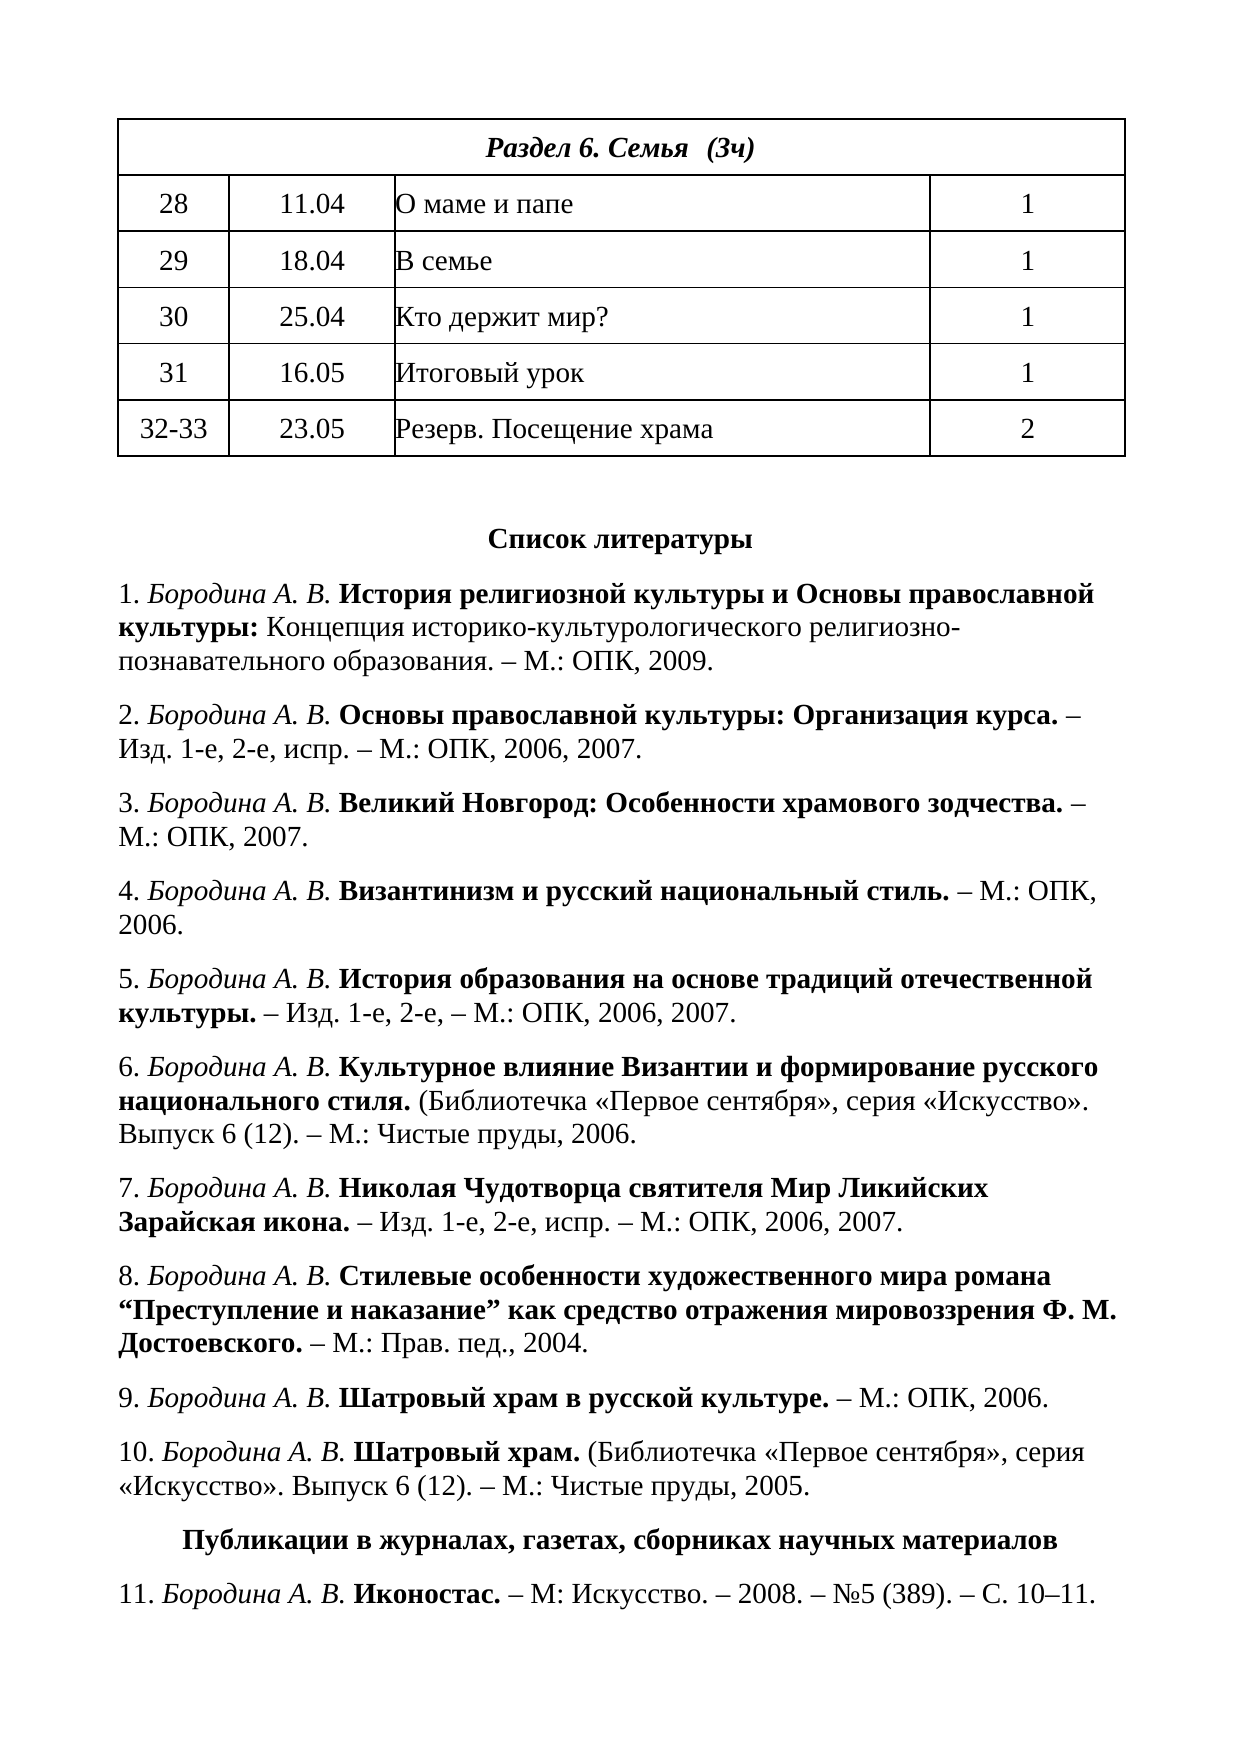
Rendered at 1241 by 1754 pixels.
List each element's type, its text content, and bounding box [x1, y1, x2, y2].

text 8. Бородина А. В. Стилевые особенности художественного мира романа “Преступление и наказание” как средство отражения мировоззрения Ф. М. Достоевского. – М.: Прав. пед., 2004. [118, 1258, 1122, 1359]
table_cell 31 [119, 344, 228, 399]
text 1. Бородина А. В. История религиозной культуры и Основы православной культуры: Концепция историко-культурологического религиозно-познавательного образования. – М.: ОПК, 2009. [118, 576, 1122, 677]
text 7. Бородина А. В. Николая Чудотворца святителя Мир Ликийских Зарайская икона. – Изд. 1-е, 2-е, испр. – М.: ОПК, 2006, 2007. [118, 1171, 1122, 1238]
table_cell 23.05 [230, 401, 394, 455]
table_cell 1 [931, 176, 1124, 230]
table_cell 18.04 [230, 232, 394, 287]
text 4. Бородина А. В. Византинизм и русский национальный стиль. – М.: ОПК, 2006. [118, 873, 1122, 940]
text 2. Бородина А. В. Основы православной культуры: Организация курса. – Изд. 1-е, 2-е, испр. – М.: ОПК, 2006, 2007. [118, 697, 1122, 764]
table_cell 1 [931, 232, 1124, 287]
text 5. Бородина А. В. История образования на основе традиций отечественной культуры. – Изд. 1-е, 2-е, – М.: ОПК, 2006, 2007. [118, 961, 1122, 1028]
table_cell 1 [931, 288, 1124, 343]
text 10. Бородина А. В. Шатровый храм. (Библиотечка «Первое сентября», серия «Искусство». Выпуск 6 (12). – М.: Чистые пруды, 2005. [118, 1434, 1122, 1501]
table_cell Раздел 6. Семья (3ч) [119, 120, 1124, 174]
text Список литературы [118, 522, 1122, 555]
text 6. Бородина А. В. Культурное влияние Византии и формирование русского национального стиля. (Библиотечка «Первое сентября», серия «Искусство». Выпуск 6 (12). – М.: Чистые пруды, 2006. [118, 1049, 1122, 1150]
table_cell 25.04 [230, 288, 394, 343]
text 9. Бородина А. В. Шатровый храм в русской культуре. – М.: ОПК, 2006. [118, 1380, 1122, 1413]
table_cell Итоговый урок [396, 344, 929, 399]
table_cell О маме и папе [396, 176, 929, 230]
text Публикации в журналах, газетах, сборниках научных материалов [118, 1522, 1122, 1556]
table_cell 1 [931, 344, 1124, 399]
table_cell 11.04 [230, 176, 394, 230]
table_cell 2 [931, 401, 1124, 455]
table_cell Резерв. Посещение храма [396, 401, 929, 455]
text 11. Бородина А. В. Иконостас. – М: Искусство. – 2008. – №5 (389). – С. 10–11. [118, 1577, 1122, 1610]
table_cell 32-33 [119, 401, 228, 455]
table_cell 28 [119, 176, 228, 230]
table_cell В семье [396, 232, 929, 287]
table_cell Кто держит мир? [396, 288, 929, 343]
table_cell 29 [119, 232, 228, 287]
text 3. Бородина А. В. Великий Новгород: Особенности храмового зодчества. – М.: ОПК, 2007. [118, 785, 1122, 852]
table_cell 16.05 [230, 344, 394, 399]
table_cell 30 [119, 288, 228, 343]
